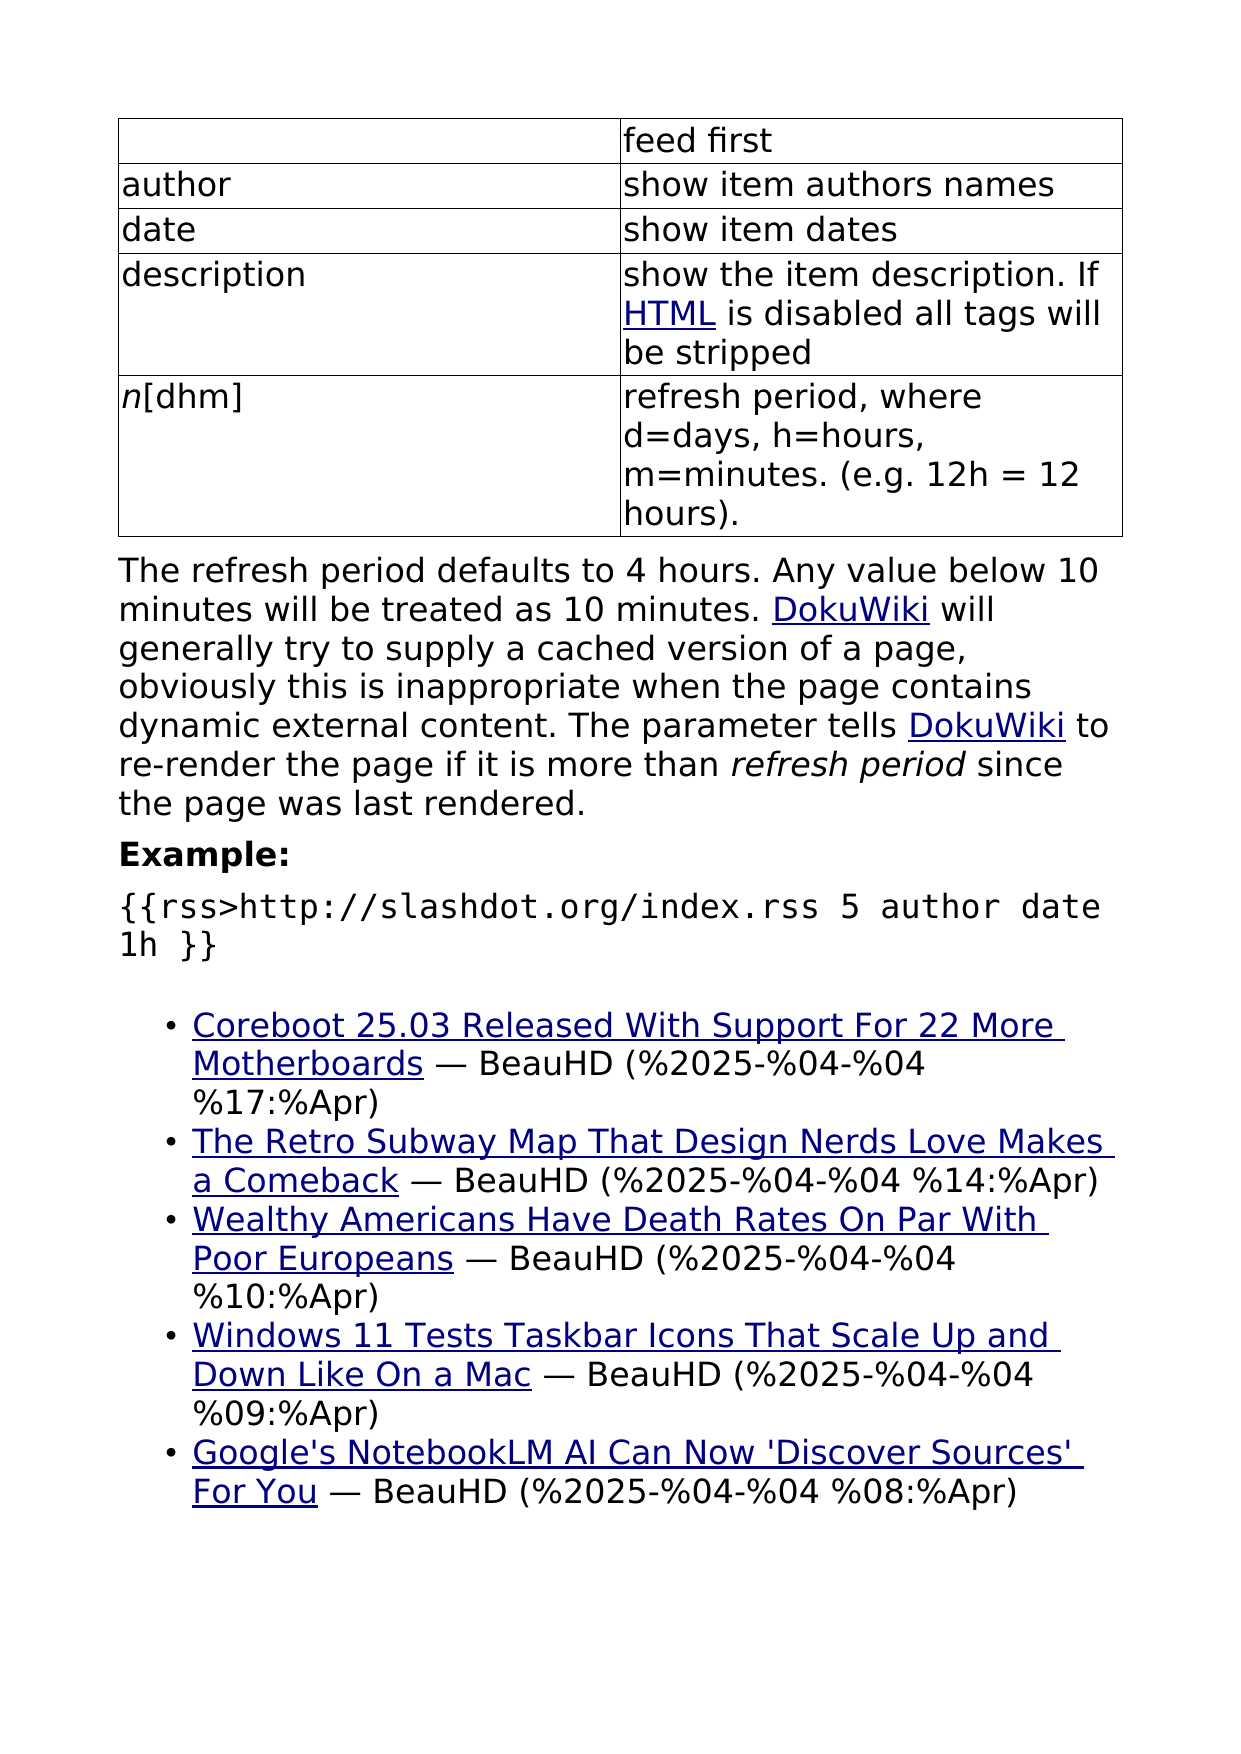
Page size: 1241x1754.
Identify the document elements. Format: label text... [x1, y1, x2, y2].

text {{rss>http://slashdot.org/index.rss 5 author date 1h }} [118, 887, 1122, 965]
table_cell description [119, 254, 620, 375]
list Google's NotebookLM AI Can Now 'Discover Sources' For You — BeauHD (%2025-%04-%04 %08:%Apr) [177, 1433, 1122, 1511]
table_cell author [119, 164, 620, 208]
table_cell n[dhm] [119, 376, 620, 536]
table_cell show the item description. If HTML is disabled all tags will be stripped [621, 254, 1122, 375]
table_cell [119, 119, 620, 163]
table_cell refresh period, where d=days, h=hours, m=minutes. (e.g. 12h = 12 hours). [621, 376, 1122, 536]
table_cell show item authors names [621, 164, 1122, 208]
list The Retro Subway Map That Design Nerds Love Makes a Comeback — BeauHD (%2025-%04-%04 %14:%Apr) [177, 1123, 1122, 1200]
text Example: [118, 836, 1122, 874]
table_cell show item dates [621, 209, 1122, 252]
table_cell feed first [621, 119, 1122, 163]
list Coreboot 25.03 Released With Support For 22 More Motherboards — BeauHD (%2025-%04-%04 %17:%Apr) [177, 1006, 1122, 1123]
text The refresh period defaults to 4 hours. Any value below 10 minutes will be treated as 10 minutes. DokuWiki will generally try to supply a cached version of a page, obviously this is inappropriate when the page contains dynamic external content. The parameter tells DokuWiki to re-render the page if it is more than refresh period since the page was last rendered. [118, 551, 1122, 823]
list Windows 11 Tests Taskbar Icons That Scale Up and Down Like On a Mac — BeauHD (%2025-%04-%04 %09:%Apr) [177, 1317, 1122, 1433]
list Wealthy Americans Have Death Rates On Par With Poor Europeans — BeauHD (%2025-%04-%04 %10:%Apr) [177, 1200, 1122, 1317]
table_cell date [119, 209, 620, 252]
